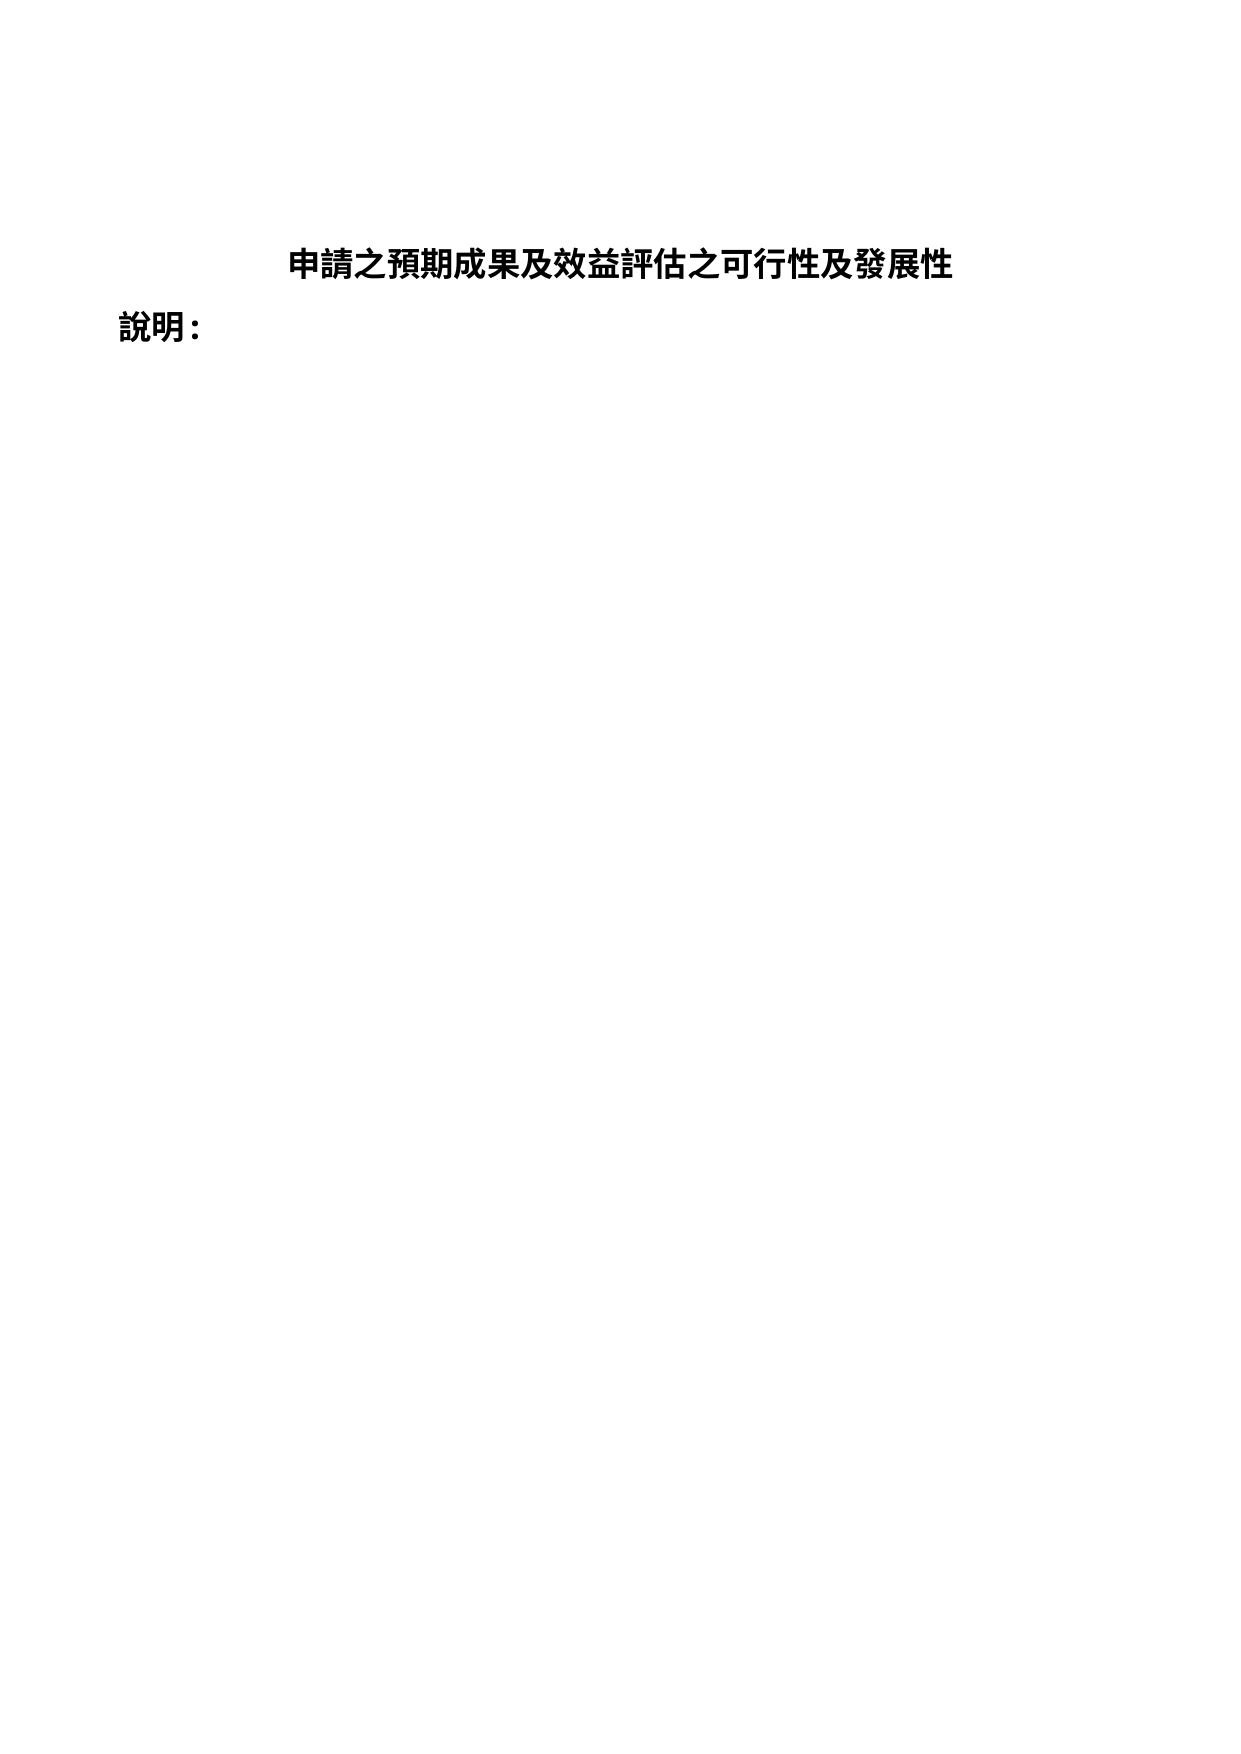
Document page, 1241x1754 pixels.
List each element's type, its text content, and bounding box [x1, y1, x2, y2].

text 申請之預期成果及效益評估之可行性及發展性 [118, 221, 1122, 283]
text 說明: [118, 283, 1122, 346]
